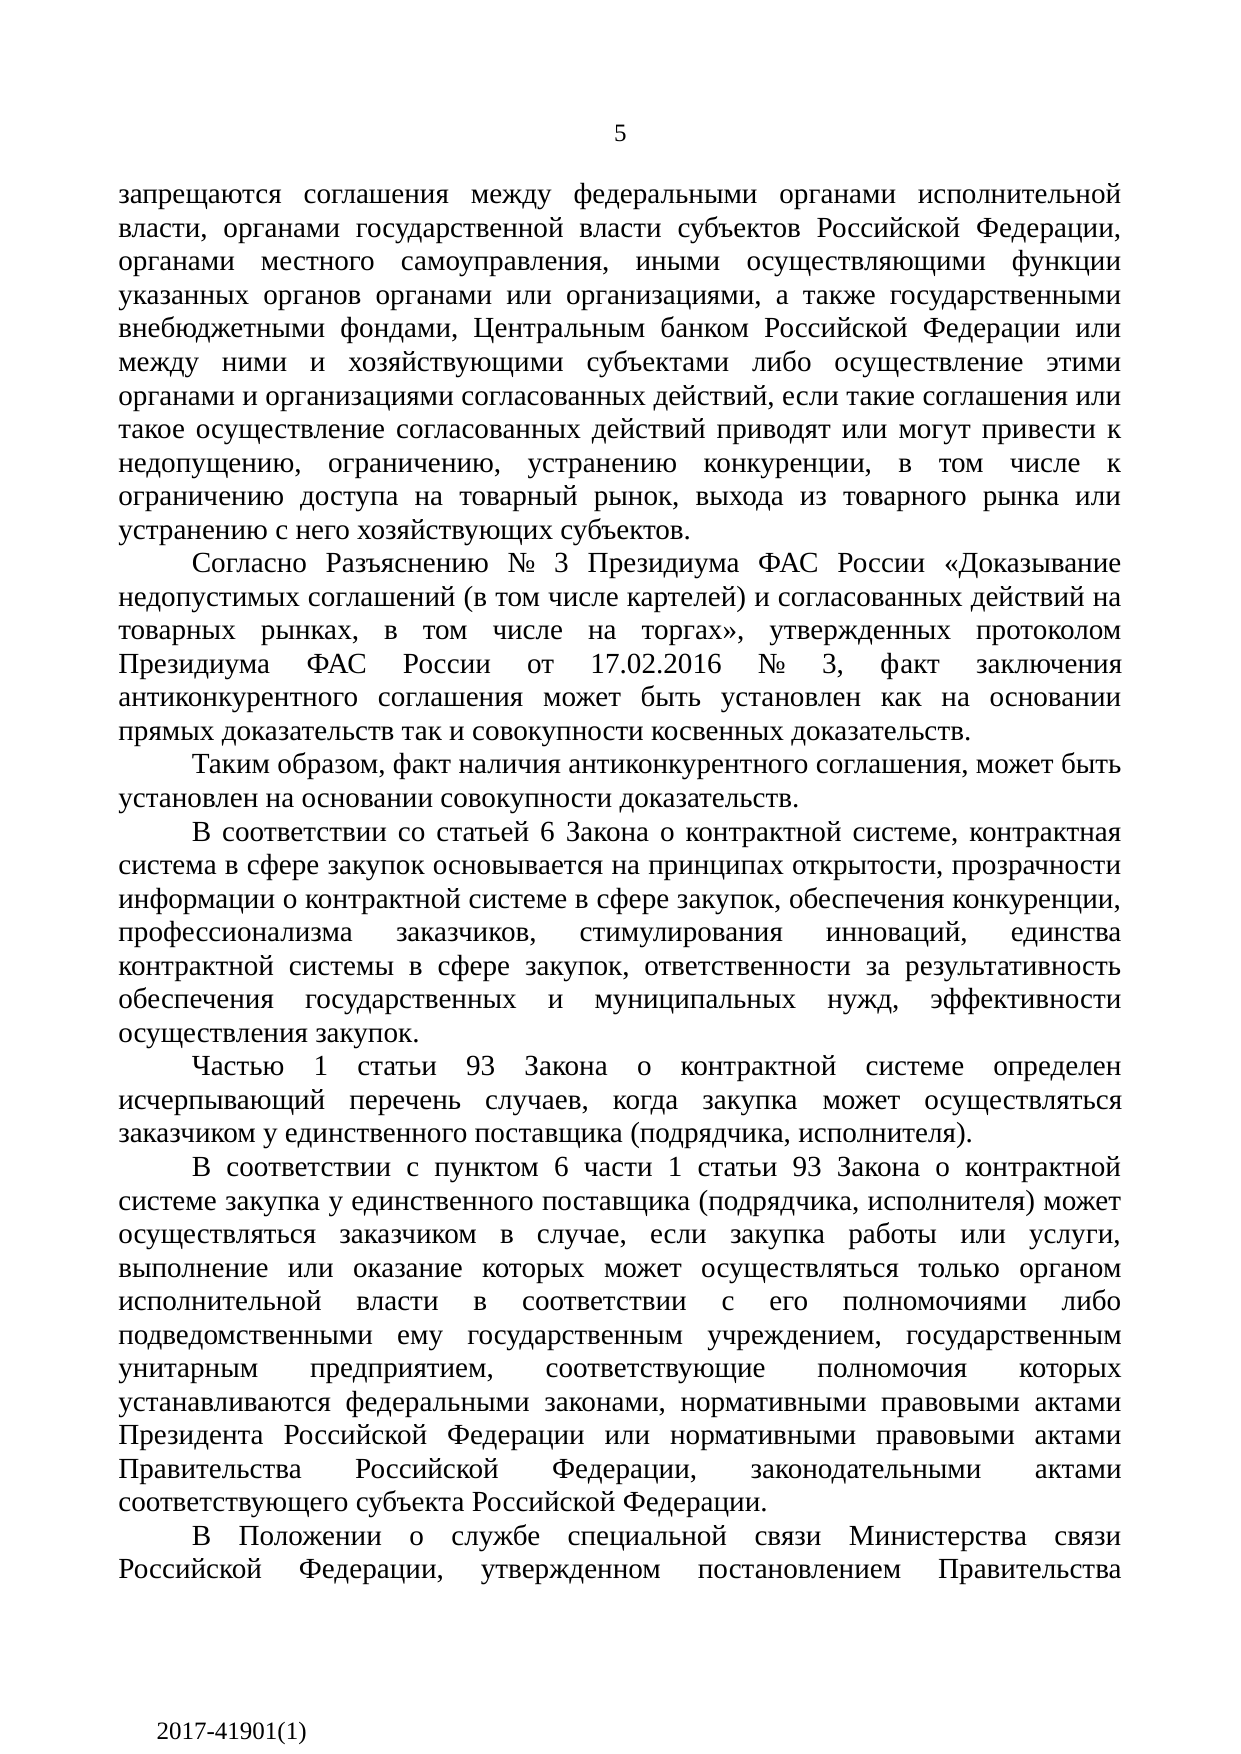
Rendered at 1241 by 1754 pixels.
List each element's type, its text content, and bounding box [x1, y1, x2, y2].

text запрещаются соглашения между федеральными органами исполнительной власти, органами государственной власти субъектов Российской Федерации, органами местного самоуправления, иными осуществляющими функции указанных органов органами или организациями, а также государственными внебюджетными фондами, Центральным банком Российской Федерации или между ними и хозяйствующими субъектами либо осуществление этими органами и организациями согласованных действий, если такие соглашения или такое осуществление согласованных действий приводят или могут привести к недопущению, ограничению, устранению конкуренции, в том числе к ограничению доступа на товарный рынок, выхода из товарного рынка или устранению с него хозяйствующих субъектов. [118, 176, 1122, 545]
text В соответствии с пунктом 6 части 1 статьи 93 Закона о контрактной системе закупка у единственного поставщика (подрядчика, исполнителя) может осуществляться заказчиком в случае, если закупка работы или услуги, выполнение или оказание которых может осуществляться только органом исполнительной власти в соответствии с его полномочиями либо подведомственными ему государственным учреждением, государственным унитарным предприятием, соответствующие полномочия которых устанавливаются федеральными законами, нормативными правовыми актами Президента Российской Федерации или нормативными правовыми актами Правительства Российской Федерации, законодательными актами соответствующего субъекта Российской Федерации. [118, 1149, 1122, 1518]
text В Положении о службе специальной связи Министерства связи Российской Федерации, утвержденном постановлением Правительства [118, 1518, 1122, 1585]
text Таким образом, факт наличия антиконкурентного соглашения, может быть установлен на основании совокупности доказательств. [118, 747, 1122, 814]
text Согласно Разъяснению № 3 Президиума ФАС России «Доказывание недопустимых соглашений (в том числе картелей) и согласованных действий на товарных рынках, в том числе на торгах», утвержденных протоколом Президиума ФАС России от 17.02.2016 № 3, факт заключения антиконкурентного соглашения может быть установлен как на основании прямых доказательств так и совокупности косвенных доказательств. [118, 545, 1122, 747]
text В соответствии со статьей 6 Закона о контрактной системе, контрактная система в сфере закупок основывается на принципах открытости, прозрачности информации о контрактной системе в сфере закупок, обеспечения конкуренции, профессионализма заказчиков, стимулирования инноваций, единства контрактной системы в сфере закупок, ответственности за результативность обеспечения государственных и муниципальных нужд, эффективности осуществления закупок. [118, 814, 1122, 1048]
text Частью 1 статьи 93 Закона о контрактной системе определен исчерпывающий перечень случаев, когда закупка может осуществляться заказчиком у единственного поставщика (подрядчика, исполнителя). [118, 1048, 1122, 1149]
